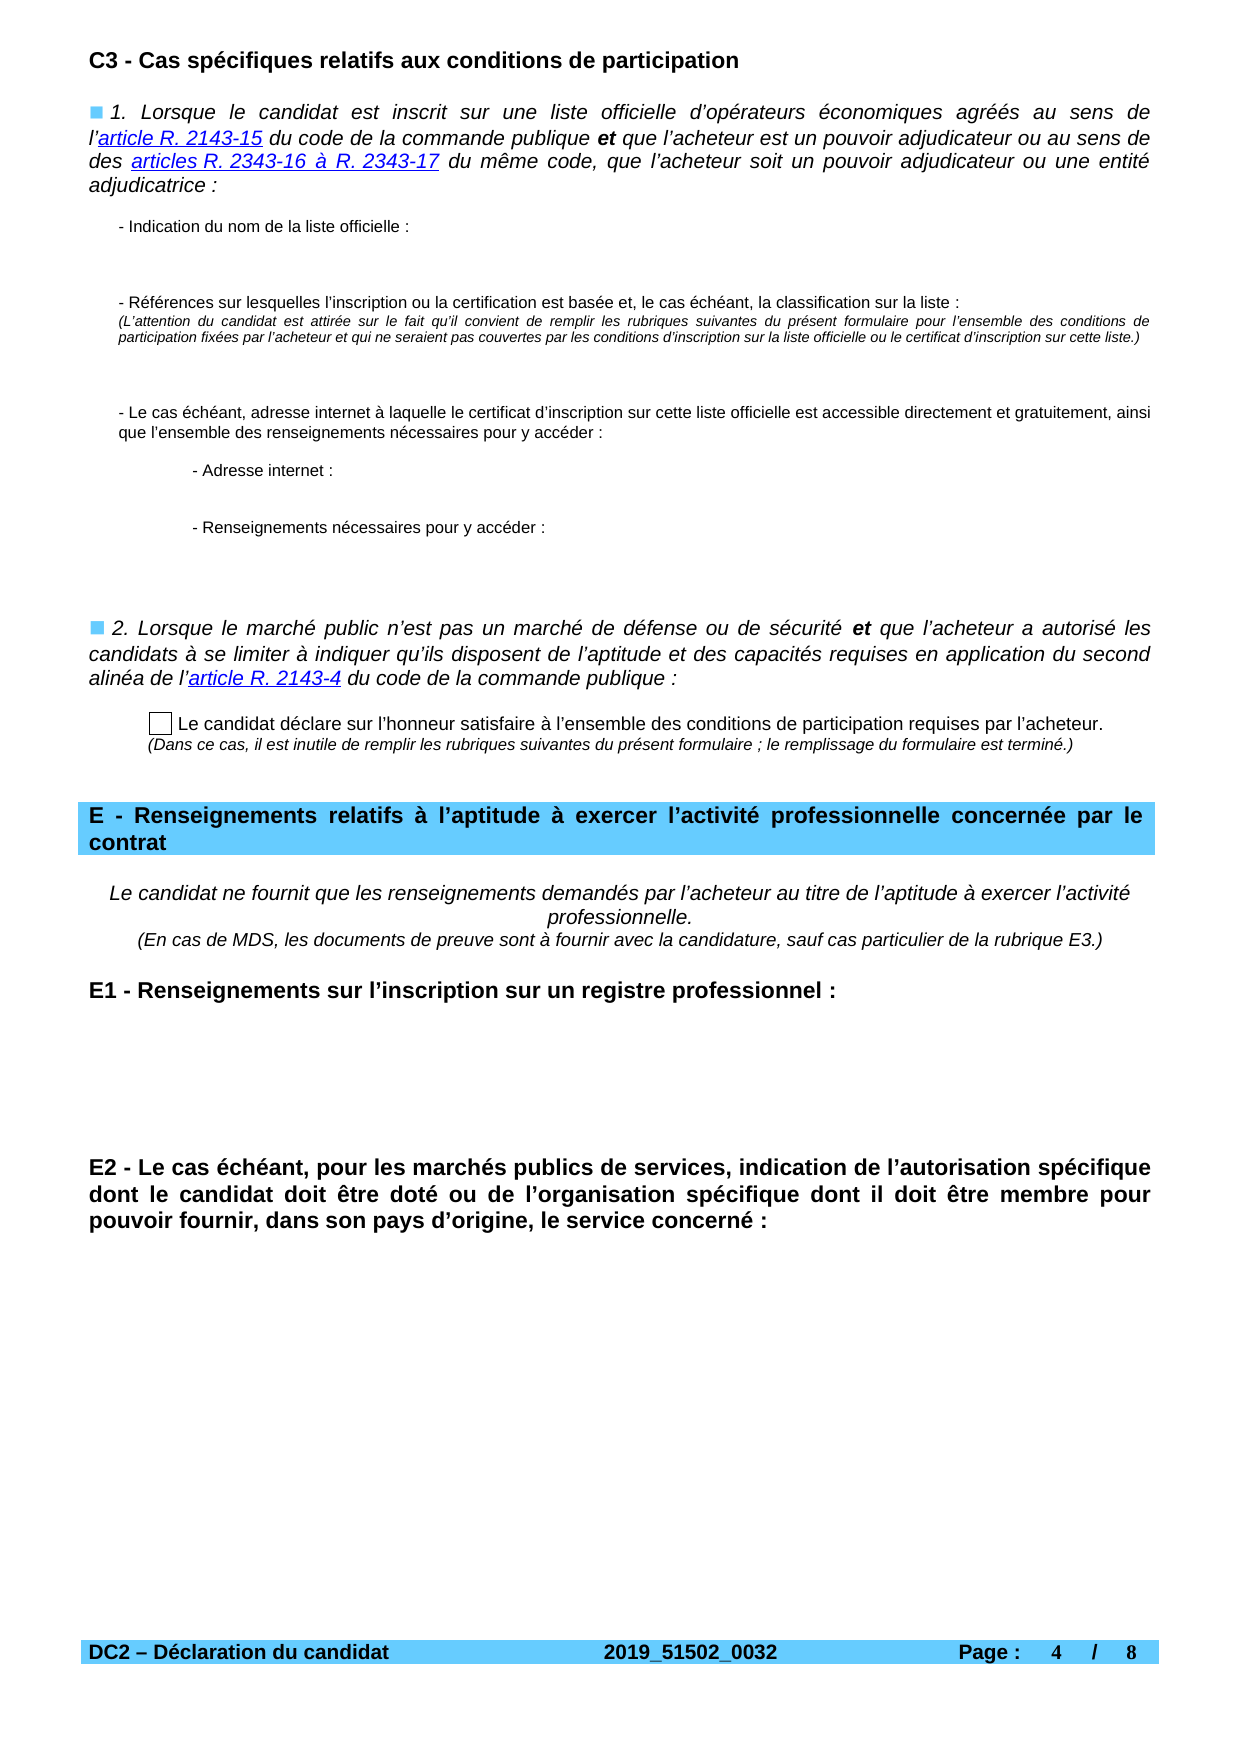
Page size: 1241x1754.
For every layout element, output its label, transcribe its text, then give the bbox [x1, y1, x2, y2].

text - Indication du nom de la liste officielle : [118, 216, 1152, 236]
text - Références sur lesquelles l’inscription ou la certification est basée et, le cas échéant, la classification sur la liste : [118, 293, 1152, 312]
text (En cas de MDS, les documents de preuve sont à fournir avec la candidature, sauf cas particulier de la rubrique E3.) [89, 929, 1152, 951]
text - Le cas échéant, adresse internet à laquelle le certificat d’inscription sur cette liste officielle est accessible directement et gratuitement, ainsi que l’ensemble des renseignements nécessaires pour y accéder : [118, 403, 1152, 442]
text (Dans ce cas, il est inutile de remplir les rubriques suivantes du présent formulaire ; le remplissage du formulaire est terminé.) [148, 735, 1152, 754]
table_header E - Renseignements relatifs à l’aptitude à exercer l’activité professionnelle concernée par le contrat [78, 802, 1155, 855]
text - Renseignements nécessaires pour y accéder : [192, 518, 1152, 537]
text (L’attention du candidat est attirée sur le fait qu’il convient de remplir les rubriques suivantes du présent formulaire pour l’ensemble des conditions de participation fixées par l’acheteur et qui ne seraient pas couvertes par les conditions d’inscription sur la liste officielle ou le certificat d’inscription sur cette liste.) [118, 312, 1152, 346]
text Le candidat ne fournit que les renseignements demandés par l’acheteur au titre de l’aptitude à exercer l’activité professionnelle. [89, 881, 1152, 929]
text E2 - Le cas échéant, pour les marchés publics de services, indication de l’autorisation spécifique dont le candidat doit être doté ou de l’organisation spécifique dont il doit être membre pour pouvoir fournir, dans son pays d’origine, le service concerné : [89, 1154, 1152, 1233]
text  1. Lorsque le candidat est inscrit sur une liste officielle d’opérateurs économiques agréés au sens de l’article R. 2143-15 du code de la commande publique et que l’acheteur est un pouvoir adjudicateur ou au sens de des articles R. 2343-16 à R. 2343-17 du même code, que l’acheteur soit un pouvoir adjudicateur ou une entité adjudicatrice : [89, 100, 1152, 197]
text C3 - Cas spécifiques relatifs aux conditions de participation [89, 47, 1152, 74]
text E1 - Renseignements sur l’inscription sur un registre professionnel : [89, 977, 1152, 1003]
text  2. Lorsque le marché public n’est pas un marché de défense ou de sécurité et que l’acheteur a autorisé les candidats à se limiter à indiquer qu’ils disposent de l’aptitude et des capacités requises en application du second alinéa de l’article R. 2143-4 du code de la commande publique : [89, 614, 1152, 689]
text - Adresse internet : [192, 461, 1152, 480]
text Le candidat déclare sur l’honneur satisfaire à l’ensemble des conditions de participation requises par l’acheteur. [148, 711, 1152, 735]
